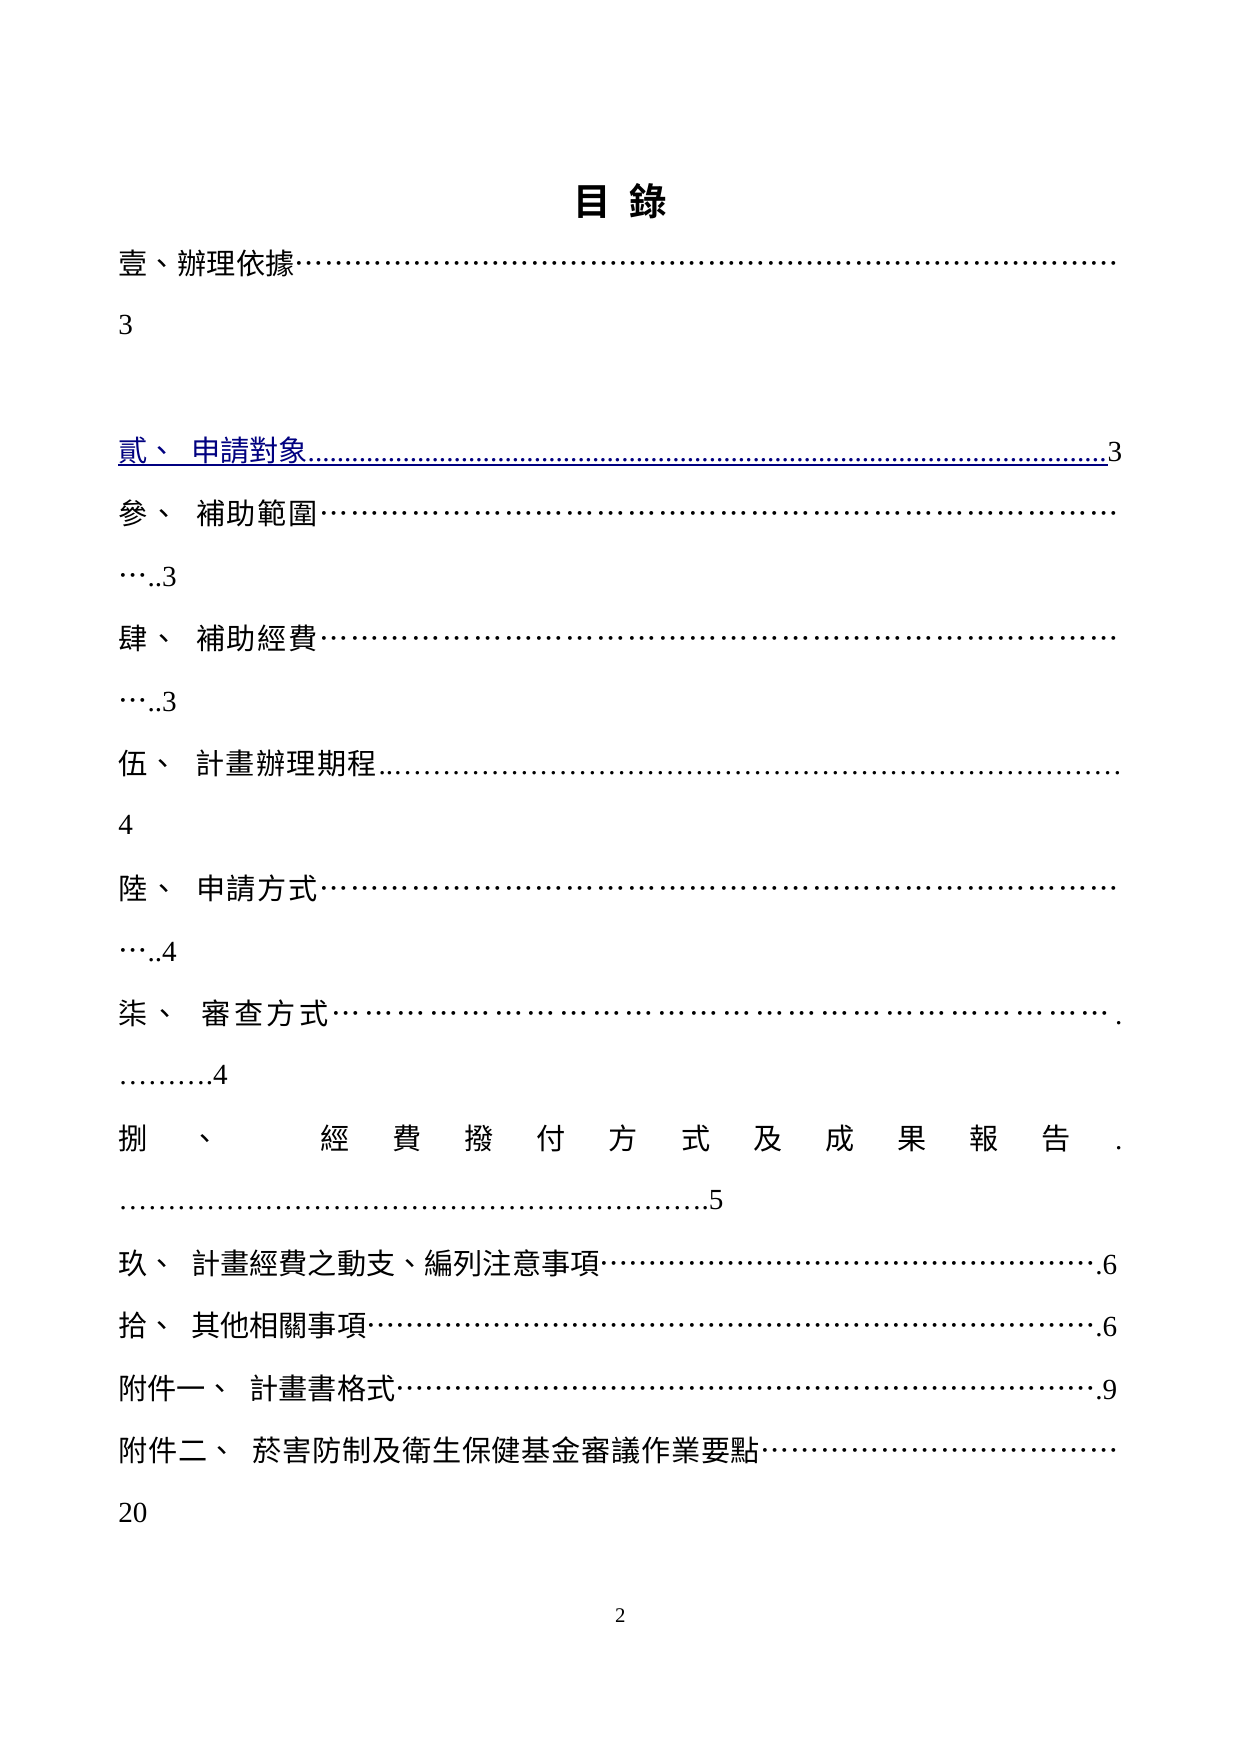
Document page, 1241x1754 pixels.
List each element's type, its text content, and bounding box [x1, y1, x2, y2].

text 玖、 計畫經費之動支、編列注意事項…………………………………………….6 [118, 1220, 1122, 1282]
text 陸、 申請方式………………………………………………………………………..4 [118, 845, 1122, 970]
text 附件一、 計畫書格式……………………………………………………………….9 [118, 1345, 1122, 1407]
text 柒、 審查方式……………………………………………………………….……….4 [118, 970, 1122, 1095]
text 目 錄 [118, 157, 1122, 220]
text 參、 補助範圍………………………………………………………………………..3 [118, 470, 1122, 595]
text 壹、辦理依據…………………………………………………………………………3 [118, 220, 1122, 345]
text 拾、 其他相關事項………………………………………………………………….6 [118, 1282, 1122, 1345]
text 附件二、 菸害防制及衛生保健基金審議作業要點………………………………20 [118, 1407, 1122, 1532]
text 捌、 經費撥付方式及成果報告.…………………………………………………….5 [118, 1095, 1122, 1220]
text 伍、 計畫辦理期程..…………………………………………………………………4 [118, 720, 1122, 845]
text 肆、 補助經費………………………………………………………………………..3 [118, 595, 1122, 720]
text 貳、 申請對象 3 [118, 407, 1122, 470]
